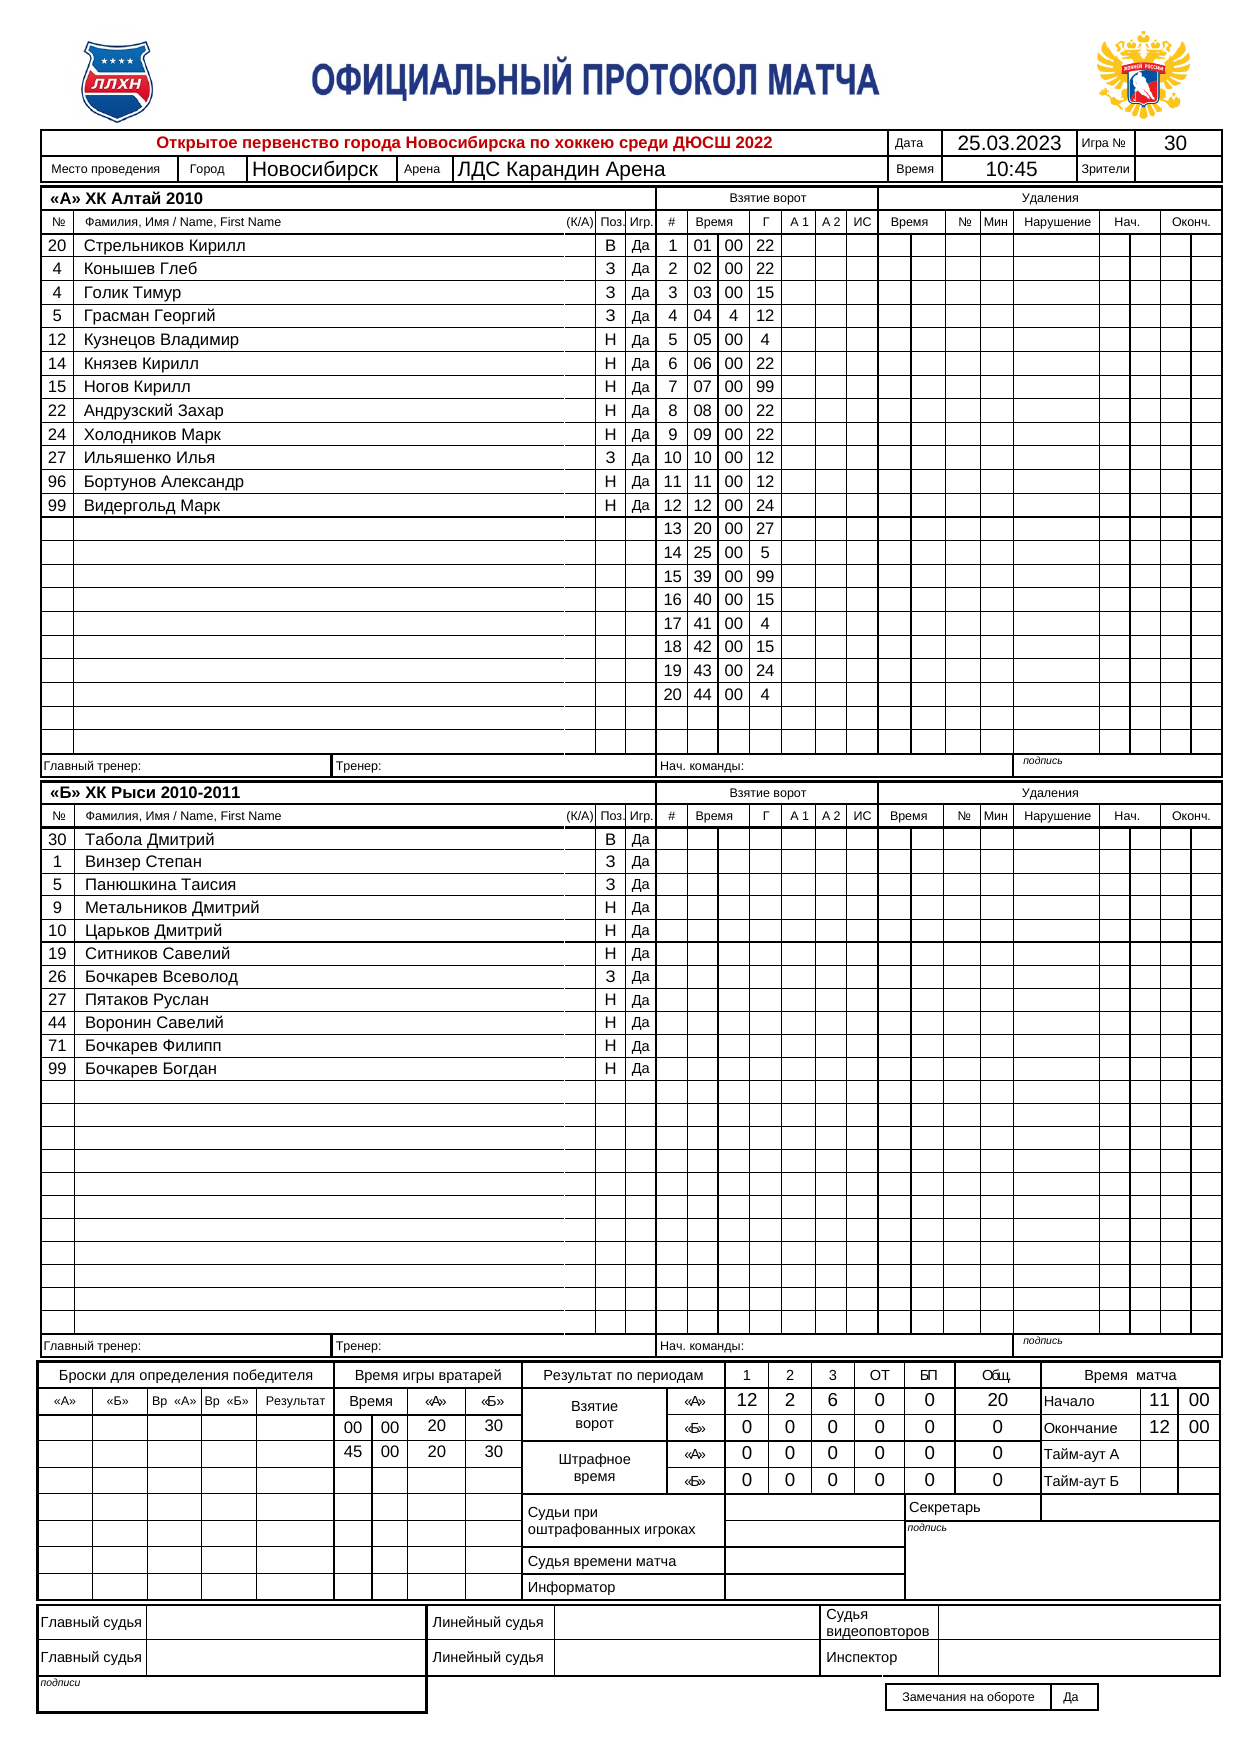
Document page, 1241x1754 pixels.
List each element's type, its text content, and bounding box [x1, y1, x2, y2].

table_cell [981, 1265, 1013, 1287]
table_cell [912, 494, 945, 516]
table_cell 43 [688, 659, 717, 682]
table_cell [750, 1219, 781, 1241]
table_cell 24 [42, 423, 73, 445]
table_cell [912, 376, 945, 398]
table_cell [1131, 1035, 1160, 1057]
table_cell [782, 1081, 815, 1103]
table_cell [688, 1196, 717, 1218]
table_cell [981, 920, 1013, 941]
table_cell [596, 1150, 625, 1172]
table_cell [1131, 1219, 1160, 1241]
table_cell [912, 659, 945, 682]
table_cell 0 [956, 1415, 1040, 1440]
table_cell [657, 1242, 687, 1264]
table_cell [816, 1012, 846, 1033]
table_cell [944, 943, 980, 964]
table_cell 24 [750, 494, 781, 516]
table_cell 99 [750, 376, 781, 398]
table_cell 0 [956, 1442, 1040, 1467]
table_cell [688, 1219, 717, 1241]
table_cell [1014, 1219, 1099, 1241]
table_cell [782, 1173, 815, 1195]
table_cell [1014, 1035, 1099, 1057]
table_cell [726, 1521, 904, 1546]
table_cell [565, 612, 595, 634]
table_cell [816, 1058, 846, 1079]
table_cell Окончание [1042, 1415, 1140, 1440]
table_cell [1100, 470, 1129, 493]
table_cell [879, 1219, 910, 1241]
table_cell 0 [812, 1442, 854, 1467]
table_cell В [596, 829, 625, 849]
table_cell [847, 305, 877, 327]
table_cell [1131, 446, 1160, 469]
table_cell [1131, 920, 1160, 941]
table_cell [1014, 1058, 1099, 1079]
table_cell [782, 588, 815, 611]
table_cell [847, 896, 877, 918]
table_cell ЛДС Карандин Арена [454, 157, 887, 181]
table_cell «Б » [466, 1389, 521, 1413]
table_cell [75, 1081, 564, 1103]
table_header Замечания на обороте [887, 1685, 1050, 1709]
table_cell [1161, 518, 1190, 540]
table_cell 7 [657, 376, 687, 398]
table_cell [782, 730, 815, 753]
table_cell [816, 518, 846, 540]
table_cell [466, 1468, 521, 1493]
table_cell [750, 1173, 781, 1195]
table_cell Арена [398, 157, 452, 181]
table_cell [565, 829, 595, 849]
table_cell [626, 518, 655, 540]
table_cell [782, 1150, 815, 1172]
table_cell [335, 1521, 371, 1546]
table_cell [981, 518, 1013, 540]
table_cell [946, 423, 980, 445]
table_cell [750, 707, 781, 729]
table_cell Да [626, 470, 655, 493]
table_cell З [596, 281, 625, 303]
table_cell [981, 588, 1013, 611]
table_cell [93, 1494, 147, 1520]
table_cell [782, 1288, 815, 1310]
table_cell [816, 565, 846, 587]
table_cell [1100, 943, 1129, 964]
table_cell [1131, 1173, 1160, 1195]
table_cell [912, 1127, 943, 1149]
table_cell [1192, 943, 1221, 964]
table_cell [626, 1242, 655, 1264]
table_cell [912, 470, 945, 493]
table_cell 5 [750, 541, 781, 564]
table_cell [1131, 541, 1160, 564]
table_header Взятие ворот [657, 188, 877, 209]
table_cell [750, 1150, 781, 1172]
table_cell [1192, 1311, 1221, 1333]
table_cell [1179, 1441, 1219, 1467]
table_cell [466, 1547, 521, 1573]
table_cell [408, 1494, 465, 1520]
table_cell [75, 1127, 564, 1149]
table_cell [816, 1311, 846, 1333]
table_cell [1161, 683, 1190, 706]
table_cell [719, 920, 749, 941]
table_cell [782, 659, 815, 682]
table_cell [148, 1416, 201, 1440]
table_cell [816, 730, 846, 753]
table_cell [565, 376, 595, 398]
table_cell [1100, 281, 1129, 303]
table_cell [688, 943, 717, 964]
table_cell [879, 1288, 910, 1310]
table_cell [816, 707, 846, 729]
table_cell [944, 1127, 980, 1149]
table_cell [1131, 494, 1160, 516]
table_cell [335, 1574, 371, 1599]
table_cell 0 [905, 1389, 954, 1413]
table_cell [981, 1311, 1013, 1333]
table_cell [1192, 612, 1221, 634]
table_cell [782, 328, 815, 351]
table_cell [373, 1468, 407, 1493]
table_cell [879, 636, 910, 658]
table_cell [912, 829, 943, 849]
table_cell 00 [719, 588, 749, 611]
table_cell [816, 612, 846, 634]
table_cell [565, 1196, 595, 1218]
table_cell [1014, 565, 1099, 587]
table_cell [750, 920, 781, 941]
table_cell [657, 850, 687, 872]
table_cell [1192, 235, 1221, 256]
table_cell [847, 541, 877, 564]
table_cell [847, 829, 877, 849]
table_cell [1131, 1196, 1160, 1218]
table_cell [1131, 730, 1160, 753]
table_cell 0 [905, 1415, 954, 1440]
table_cell [816, 541, 846, 564]
table_cell [981, 1035, 1013, 1057]
table_cell 0 [956, 1468, 1040, 1493]
table_header Время матча [1042, 1363, 1219, 1387]
table_cell [565, 281, 595, 303]
table_cell [688, 1127, 717, 1149]
table_cell [1141, 1441, 1177, 1467]
table_cell 18 [657, 636, 687, 658]
table_cell [847, 281, 877, 303]
table_cell Поз. [596, 211, 625, 233]
table_cell Н [596, 352, 625, 374]
table_cell [847, 1288, 877, 1310]
table_cell [596, 1288, 625, 1310]
table_cell 30 [42, 829, 74, 849]
table_cell 00 [719, 518, 749, 540]
table_cell 27 [42, 989, 74, 1011]
table_cell Игр. [626, 805, 655, 826]
table_cell Вр «Б» [202, 1389, 256, 1413]
table_cell [202, 1416, 256, 1440]
table_cell [879, 874, 910, 895]
table_cell [816, 376, 846, 398]
table_cell 15 [657, 565, 687, 587]
table_cell [719, 1242, 749, 1264]
table_cell [1192, 850, 1221, 872]
table_cell [1131, 612, 1160, 634]
table_cell [981, 874, 1013, 895]
table_cell [981, 1012, 1013, 1033]
table_cell [879, 257, 910, 280]
table_cell [816, 257, 846, 280]
table_cell [1014, 730, 1099, 753]
table_cell [93, 1468, 147, 1493]
table_cell [782, 376, 815, 398]
table_cell [202, 1441, 256, 1467]
table_cell 4 [719, 305, 749, 327]
table_cell [626, 730, 655, 753]
table_cell [1100, 1081, 1129, 1103]
table_cell [1014, 1012, 1099, 1033]
table_cell [939, 1640, 1219, 1675]
table_cell [719, 1012, 749, 1033]
table_cell [719, 707, 749, 729]
table_cell [944, 1150, 980, 1172]
table_cell Мин [981, 211, 1013, 233]
table_cell [981, 1058, 1013, 1079]
table_cell [565, 707, 595, 729]
table_cell [782, 541, 815, 564]
table_cell Поз. [596, 805, 625, 826]
table_cell [879, 1150, 910, 1172]
table_cell [74, 707, 564, 729]
table_cell 4 [42, 257, 73, 280]
table_cell А 2 [816, 805, 846, 826]
table_cell [912, 683, 945, 706]
table_cell [657, 874, 687, 895]
table_cell [93, 1441, 147, 1467]
table_cell [1161, 1288, 1190, 1310]
table_cell [782, 1035, 815, 1057]
table_cell [1014, 1196, 1099, 1218]
table_cell [946, 305, 980, 327]
table_cell [1161, 966, 1190, 987]
table_cell [1131, 257, 1160, 280]
table_cell [1161, 1127, 1190, 1149]
table_cell [428, 1677, 882, 1711]
table_cell [1192, 446, 1221, 469]
table_cell [847, 1035, 877, 1057]
table_cell [1014, 399, 1099, 422]
table_cell 14 [657, 541, 687, 564]
table_cell [1131, 352, 1160, 374]
table_cell [879, 1311, 910, 1333]
table_cell [847, 1081, 877, 1103]
table_cell [688, 1288, 717, 1310]
table_cell № [42, 211, 73, 233]
table_cell [1100, 423, 1129, 445]
table_cell А 1 [782, 805, 815, 826]
table_cell [719, 1173, 749, 1195]
table_cell [944, 850, 980, 872]
table_cell [816, 1035, 846, 1057]
table_cell [466, 1574, 521, 1599]
table_cell [688, 1035, 717, 1057]
table_cell [148, 1574, 201, 1599]
table_cell [782, 1196, 815, 1218]
table_cell [1014, 1127, 1099, 1149]
table_cell [1161, 328, 1190, 351]
table_cell [816, 235, 846, 256]
table_cell [944, 1311, 980, 1333]
table_cell [1014, 636, 1099, 658]
table_cell [944, 1012, 980, 1033]
table_cell [1014, 966, 1099, 987]
table_cell Место проведения [42, 157, 177, 181]
table_cell [555, 1640, 819, 1675]
table_cell [1100, 612, 1129, 634]
table_header Общ. [956, 1363, 1040, 1387]
table_cell [565, 423, 595, 445]
table_cell [816, 966, 846, 987]
table_cell [626, 707, 655, 729]
table_cell 00 [1179, 1415, 1219, 1440]
table_header Время игры вратарей [335, 1363, 521, 1387]
table_cell [565, 874, 595, 895]
table_cell [1161, 1242, 1190, 1264]
table_cell [946, 446, 980, 469]
table_cell [1131, 829, 1160, 849]
table_cell [42, 588, 73, 611]
table_cell Результат [257, 1389, 333, 1413]
table_cell [847, 376, 877, 398]
table_cell [42, 1127, 74, 1149]
table_cell [1192, 896, 1221, 918]
table_cell [981, 989, 1013, 1011]
table_cell 4 [750, 683, 781, 706]
table_cell Голик Тимур [74, 281, 564, 303]
table_cell [981, 1196, 1013, 1218]
table_cell [1192, 328, 1221, 351]
table_cell [596, 1196, 625, 1218]
table_cell Информатор [523, 1575, 724, 1599]
table_cell 00 [373, 1441, 407, 1467]
table_cell [565, 1104, 595, 1126]
table_cell Н [596, 494, 625, 516]
table_cell [750, 1012, 781, 1033]
table_cell [688, 1081, 717, 1103]
table_cell [657, 829, 687, 849]
table_cell [42, 518, 73, 540]
table_cell [565, 730, 595, 753]
table_cell [912, 920, 943, 941]
table_cell [879, 399, 910, 422]
table_cell [879, 659, 910, 682]
table_cell [565, 541, 595, 564]
table_cell 96 [42, 470, 73, 493]
table_cell Бочкарев Филипп [75, 1035, 564, 1057]
table_header Открытое первенство города Новосибирска по хоккею среди ДЮСШ 2022 [42, 131, 887, 155]
table_cell [42, 707, 73, 729]
table_cell подпись [1014, 755, 1221, 776]
table_cell 00 [719, 612, 749, 634]
table_cell [912, 352, 945, 374]
table_cell [626, 1104, 655, 1126]
table_cell [657, 1219, 687, 1241]
table_cell 42 [688, 636, 717, 658]
table_cell [688, 966, 717, 987]
table_cell [847, 1104, 877, 1126]
table_cell [847, 1311, 877, 1333]
table_cell Главный судья [39, 1640, 146, 1675]
table_cell [719, 1150, 749, 1172]
table_cell [750, 1265, 781, 1287]
table_cell [42, 612, 73, 634]
table_cell [939, 1606, 1219, 1639]
table_cell [565, 896, 595, 918]
table_cell [981, 328, 1013, 351]
table_cell 15 [750, 281, 781, 303]
table_cell Винзер Степан [75, 850, 564, 872]
table_cell [657, 1058, 687, 1079]
table_cell Царьков Дмитрий [75, 920, 564, 941]
table_cell [1192, 565, 1221, 587]
table_cell 4 [657, 305, 687, 327]
table_cell [1100, 829, 1129, 849]
table_cell [148, 1468, 201, 1493]
table_cell [946, 399, 980, 422]
table_cell [879, 1081, 910, 1103]
table_cell [847, 920, 877, 941]
table_cell 19 [42, 943, 74, 964]
table_cell [596, 707, 625, 729]
table_cell 1 [657, 235, 687, 256]
table_cell [944, 1058, 980, 1079]
table_cell [1131, 1127, 1160, 1149]
table_cell Вр «А» [148, 1389, 201, 1413]
table_cell [1014, 376, 1099, 398]
table_cell 41 [688, 612, 717, 634]
table_cell [1131, 1012, 1160, 1033]
table_cell 26 [42, 966, 74, 987]
table_cell [1100, 376, 1129, 398]
table_cell [782, 235, 815, 256]
table_cell [466, 1521, 521, 1546]
table_cell [816, 896, 846, 918]
table_cell 00 [719, 565, 749, 587]
table_cell [782, 1127, 815, 1149]
table_cell 30 [466, 1441, 521, 1467]
table_cell [75, 1150, 564, 1172]
table_cell № [944, 805, 980, 826]
table_cell 27 [42, 446, 73, 469]
table_cell [879, 920, 910, 941]
table_cell [596, 1081, 625, 1103]
table_cell 00 [719, 659, 749, 682]
table_cell [74, 636, 564, 658]
table_cell [782, 989, 815, 1011]
table_cell Нач. [1100, 805, 1160, 826]
table_cell [1192, 1150, 1221, 1172]
table_cell [1131, 1242, 1160, 1264]
table_cell [202, 1494, 256, 1520]
table_cell [626, 659, 655, 682]
table_cell 2 [657, 257, 687, 280]
table_cell [565, 1035, 595, 1057]
table_cell [1131, 423, 1160, 445]
table_header ОТ [855, 1363, 904, 1387]
table_cell [981, 1081, 1013, 1103]
table_cell [946, 588, 980, 611]
table_cell Г [750, 211, 781, 233]
table_cell [944, 1173, 980, 1195]
table_cell [946, 612, 980, 634]
table_cell [1131, 565, 1160, 587]
table_cell [1014, 235, 1099, 256]
table_cell [816, 943, 846, 964]
table_cell 12 [1141, 1415, 1177, 1440]
table_cell [981, 1150, 1013, 1172]
table_cell [847, 399, 877, 422]
table_cell Оконч. [1161, 805, 1221, 826]
table_cell [879, 943, 910, 964]
table_cell [148, 1547, 201, 1573]
table_cell [816, 470, 846, 493]
table_cell «Б» [668, 1468, 724, 1493]
table_cell [42, 1104, 74, 1126]
table_cell [1192, 494, 1221, 516]
table_cell [1014, 659, 1099, 682]
table_cell [1161, 1265, 1190, 1287]
table_cell 13 [657, 518, 687, 540]
table_cell [1161, 659, 1190, 682]
table_cell [847, 730, 877, 753]
table_cell [596, 1242, 625, 1264]
table_cell [408, 1574, 465, 1599]
table_cell Да [626, 874, 655, 895]
table_cell [1100, 518, 1129, 540]
table_cell [75, 1196, 564, 1218]
table_cell [657, 1265, 687, 1287]
table_cell [657, 1127, 687, 1149]
table_cell [883, 1677, 1220, 1681]
table_cell [1131, 683, 1160, 706]
table_cell [981, 541, 1013, 564]
table_cell [257, 1547, 333, 1573]
table_cell [1192, 423, 1221, 445]
table_cell [596, 541, 625, 564]
table_cell Стрельников Кирилл [74, 235, 564, 256]
table_cell [1192, 588, 1221, 611]
table_cell Да [626, 1012, 655, 1033]
table_cell «Б» [668, 1415, 724, 1440]
table_cell 9 [42, 896, 74, 918]
table_cell [1042, 1495, 1219, 1520]
table_cell [816, 636, 846, 658]
table_cell [847, 423, 877, 445]
table_cell [816, 1196, 846, 1218]
table_cell 04 [688, 305, 717, 327]
table_cell [1100, 1127, 1129, 1149]
table_cell [816, 1173, 846, 1195]
table_cell 11 [1141, 1389, 1177, 1413]
table_cell [42, 1242, 74, 1264]
table_cell Да [626, 281, 655, 303]
table_cell 09 [688, 423, 717, 445]
table_header БП [905, 1363, 954, 1387]
table_cell [912, 588, 945, 611]
table_cell [912, 943, 943, 964]
table_cell [657, 920, 687, 941]
table_cell [75, 1173, 564, 1195]
table_cell 25 [688, 541, 717, 564]
table_cell [596, 588, 625, 611]
table_header 30 [1136, 131, 1221, 155]
table_header Результат по периодам [523, 1363, 724, 1387]
table_cell 45 [335, 1441, 371, 1467]
table_cell [42, 1081, 74, 1103]
table_cell [912, 1104, 943, 1126]
table_cell [596, 518, 625, 540]
table_cell 20 [408, 1441, 465, 1467]
table_cell [912, 1150, 943, 1172]
table_cell [42, 1265, 74, 1287]
table_cell [596, 1311, 625, 1333]
table_cell Бочкарев Богдан [75, 1058, 564, 1079]
table_cell [782, 920, 815, 941]
table_cell [565, 636, 595, 658]
table_cell [1131, 470, 1160, 493]
table_cell Бортунов Александр [74, 470, 564, 493]
table_cell [74, 683, 564, 706]
table_cell [719, 1081, 749, 1103]
table_cell [750, 1288, 781, 1310]
table_cell [1192, 874, 1221, 895]
table_cell [1014, 1150, 1099, 1172]
table_cell [42, 1196, 74, 1218]
table_cell [1014, 989, 1099, 1011]
table_cell # [657, 805, 687, 826]
table_cell Секретарь [906, 1495, 1040, 1520]
table_cell [782, 1265, 815, 1287]
table_cell [981, 943, 1013, 964]
table_cell [912, 399, 945, 422]
table_cell Пятаков Руслан [75, 989, 564, 1011]
table_cell [946, 281, 980, 303]
table_cell [1192, 1012, 1221, 1033]
table_cell [39, 1441, 92, 1467]
table_cell 19 [657, 659, 687, 682]
table_cell 20 [657, 683, 687, 706]
table_cell [1192, 257, 1221, 280]
table_cell [1100, 707, 1129, 729]
table_cell (К/А) [565, 211, 595, 233]
table_cell 44 [42, 1012, 74, 1033]
table_cell 2 [769, 1389, 811, 1413]
table_cell подпись [906, 1522, 1219, 1599]
table_cell [565, 328, 595, 351]
table_cell [782, 518, 815, 540]
table_cell [847, 565, 877, 587]
table_cell [1100, 235, 1129, 256]
table_cell [1100, 1173, 1129, 1195]
table_cell [1161, 376, 1190, 398]
table_cell [565, 1242, 595, 1264]
table_cell 03 [688, 281, 717, 303]
table_cell 0 [855, 1442, 904, 1467]
table_cell [816, 829, 846, 849]
table_cell [202, 1468, 256, 1493]
table_cell [879, 612, 910, 634]
table_cell [626, 541, 655, 564]
table_cell [782, 1242, 815, 1264]
table_cell [1131, 588, 1160, 611]
table_cell В [596, 235, 625, 256]
table_cell [782, 1311, 815, 1333]
table_cell [75, 1265, 564, 1287]
picture [5, 28, 1197, 129]
table_cell 12 [750, 446, 781, 469]
table_cell 0 [855, 1468, 904, 1493]
table_cell [657, 1012, 687, 1033]
table_cell 17 [657, 612, 687, 634]
table_cell [1161, 1104, 1190, 1126]
table_cell [626, 636, 655, 658]
table_cell [750, 1058, 781, 1079]
table_cell [946, 541, 980, 564]
table_cell [373, 1494, 407, 1520]
table_cell [1161, 305, 1190, 327]
table_cell [1014, 1242, 1099, 1264]
table_cell [657, 1173, 687, 1195]
table_cell [42, 659, 73, 682]
table_cell [847, 494, 877, 516]
table_cell [1014, 850, 1099, 872]
table_cell [1161, 707, 1190, 729]
table_cell Панюшкина Таисия [75, 874, 564, 895]
table_cell [879, 707, 910, 729]
table_cell [373, 1547, 407, 1573]
table_cell [879, 1173, 910, 1195]
table_cell [688, 1104, 717, 1126]
table_cell Оконч. [1161, 211, 1221, 233]
table_cell [1100, 399, 1129, 422]
table_cell [946, 730, 980, 753]
table_cell [565, 683, 595, 706]
table_cell [981, 281, 1013, 303]
table_cell [1014, 1311, 1099, 1333]
table_cell [879, 494, 910, 516]
table_cell [1179, 1468, 1219, 1493]
table_cell [816, 399, 846, 422]
table_cell 08 [688, 399, 717, 422]
table_cell [946, 707, 980, 729]
table_cell [688, 1173, 717, 1195]
table_cell [565, 257, 595, 280]
table_cell [912, 1173, 943, 1195]
table_cell [657, 707, 687, 729]
table_cell 8 [657, 399, 687, 422]
table_header Дата [889, 131, 941, 155]
table_cell подпись [1014, 1335, 1221, 1356]
table_cell Фамилия, Имя / Name, First Name [75, 805, 565, 826]
table_cell [1014, 518, 1099, 540]
table_cell 01 [688, 235, 717, 256]
table_cell [944, 896, 980, 918]
table_cell Да [626, 257, 655, 280]
table_cell [719, 1219, 749, 1241]
table_cell [912, 730, 945, 753]
table_cell 00 [719, 281, 749, 303]
table_cell [39, 1547, 92, 1573]
table_cell [1100, 257, 1129, 280]
table_cell [1014, 874, 1099, 895]
table_cell [944, 829, 980, 849]
table_cell [912, 423, 945, 445]
table_cell Линейный судья [428, 1606, 554, 1639]
table_cell Нач. [1100, 211, 1160, 233]
table_cell [981, 235, 1013, 256]
table_cell [782, 636, 815, 658]
table_cell [657, 1035, 687, 1057]
table_cell [1100, 328, 1129, 351]
table_cell 24 [750, 659, 781, 682]
table_cell [1192, 1219, 1221, 1241]
table_cell [981, 1219, 1013, 1241]
table_cell [944, 874, 980, 895]
table_cell 0 [726, 1442, 768, 1467]
table_cell [1161, 989, 1190, 1011]
table_cell ИС [847, 211, 877, 233]
table_cell [912, 1035, 943, 1057]
table_cell [42, 683, 73, 706]
table_cell [1014, 328, 1099, 351]
table_cell [1161, 1081, 1190, 1103]
table_cell [1131, 896, 1160, 918]
table_cell [148, 1441, 201, 1467]
table_cell Тайм-аут А [1042, 1441, 1140, 1467]
table_cell [912, 1311, 943, 1333]
table_cell [912, 518, 945, 540]
table_cell [1161, 1196, 1190, 1218]
table_cell Зрители [1078, 157, 1134, 181]
table_cell Да [626, 896, 655, 918]
table_cell [816, 874, 846, 895]
table_cell [93, 1521, 147, 1546]
table_cell 05 [688, 328, 717, 351]
table_cell [555, 1606, 819, 1639]
table_cell [565, 1173, 595, 1195]
table_cell 0 [812, 1468, 854, 1493]
table_cell Да [626, 1058, 655, 1079]
table_cell 12 [726, 1389, 768, 1413]
table_cell [816, 1081, 846, 1103]
table_cell Судьи при оштрафованных игроках [523, 1495, 724, 1546]
table_cell [148, 1521, 201, 1546]
table_cell [74, 588, 564, 611]
table_cell [946, 659, 980, 682]
table_cell 00 [719, 352, 749, 374]
table_cell [1014, 707, 1099, 729]
table_cell 20 [688, 518, 717, 540]
table_cell 00 [1179, 1389, 1219, 1413]
table_cell [1100, 352, 1129, 374]
table_cell [39, 1468, 92, 1493]
table_cell [75, 1104, 564, 1126]
table_cell [1099, 1682, 1220, 1711]
table_cell [912, 1058, 943, 1079]
table_cell [1100, 850, 1129, 872]
table_cell [1014, 1265, 1099, 1287]
table_cell «А» [668, 1442, 724, 1467]
table_cell [782, 683, 815, 706]
table_cell [912, 257, 945, 280]
table_cell [335, 1468, 371, 1493]
table_cell [847, 1150, 877, 1172]
table_cell [657, 1104, 687, 1126]
table_cell [879, 1035, 910, 1057]
table_cell [688, 850, 717, 872]
table_cell [1192, 920, 1221, 941]
table_cell Время [879, 211, 945, 233]
table_cell [565, 943, 595, 964]
table_cell 00 [719, 257, 749, 280]
table_cell [816, 989, 846, 1011]
table_cell [657, 1311, 687, 1333]
table_cell [1131, 328, 1160, 351]
table_cell Да [626, 399, 655, 422]
table_cell [565, 1219, 595, 1241]
table_cell 20 [42, 235, 73, 256]
table_cell Время [879, 805, 943, 826]
table_cell [750, 1035, 781, 1057]
table_cell [726, 1548, 904, 1573]
table_cell [847, 518, 877, 540]
table_cell [1192, 1288, 1221, 1310]
table_cell 99 [750, 565, 781, 587]
table_cell [657, 1196, 687, 1218]
table_cell [750, 1081, 781, 1103]
table_cell 0 [855, 1415, 904, 1440]
table_cell Н [596, 896, 625, 918]
table_cell Да [626, 235, 655, 256]
table_cell [688, 1150, 717, 1172]
table_cell 0 [726, 1468, 768, 1493]
table_cell [816, 328, 846, 351]
table_cell Тренер: [333, 755, 655, 776]
table_cell [912, 1081, 943, 1103]
table_cell [879, 1127, 910, 1149]
table_cell [847, 850, 877, 872]
table_cell [1161, 1219, 1190, 1241]
table_cell [1100, 659, 1129, 682]
table_cell [912, 874, 943, 895]
table_cell [1161, 896, 1190, 918]
table_cell [626, 1150, 655, 1172]
table_cell Да [626, 423, 655, 445]
table_cell [912, 636, 945, 658]
table_cell [565, 1311, 595, 1333]
table_cell [565, 1150, 595, 1172]
table_cell [565, 850, 595, 872]
table_cell [1100, 446, 1129, 469]
table_cell [1141, 1468, 1177, 1493]
table_cell [912, 850, 943, 872]
table_cell 6 [812, 1389, 854, 1413]
table_cell [981, 730, 1013, 753]
table_cell [944, 1265, 980, 1287]
table_cell [719, 874, 749, 895]
table_cell Линейный судья [428, 1640, 554, 1675]
table_cell [1100, 1311, 1129, 1333]
table_cell 22 [42, 399, 73, 422]
table_cell [981, 636, 1013, 658]
table_header 2 [769, 1363, 811, 1387]
table_cell 00 [719, 328, 749, 351]
table_cell [1100, 966, 1129, 987]
table_cell 06 [688, 352, 717, 374]
table_cell [1192, 966, 1221, 987]
table_cell 12 [688, 494, 717, 516]
table_cell № [42, 805, 74, 826]
table_header Броски для определения победителя [39, 1363, 333, 1387]
table_cell Тайм-аут Б [1042, 1468, 1140, 1493]
table_cell «А» [668, 1389, 724, 1413]
table_cell А 2 [816, 211, 846, 233]
table_cell [1192, 1196, 1221, 1218]
table_cell [719, 1104, 749, 1126]
table_cell Бочкарев Всеволод [75, 966, 564, 987]
table_cell [879, 281, 910, 303]
table_cell [626, 1081, 655, 1103]
table_cell [946, 683, 980, 706]
table_cell [1100, 1012, 1129, 1033]
table_cell 12 [750, 470, 781, 493]
table_cell 0 [855, 1389, 904, 1413]
table_cell [688, 730, 717, 753]
table_header «А» ХК Алтай 2010 [42, 188, 655, 209]
table_cell [1161, 829, 1190, 849]
table_cell [1192, 399, 1221, 422]
table_cell 9 [657, 423, 687, 445]
table_header Игра № [1078, 131, 1134, 155]
table_cell [626, 1288, 655, 1310]
table_cell [726, 1575, 904, 1599]
table_cell [879, 518, 910, 540]
table_cell [1161, 352, 1190, 374]
table_cell Грасман Георгий [74, 305, 564, 327]
table_cell [657, 966, 687, 987]
table_cell [912, 328, 945, 351]
table_cell 12 [42, 328, 73, 351]
table_cell [750, 1311, 781, 1333]
table_cell [816, 1150, 846, 1172]
table_cell [565, 399, 595, 422]
table_cell [1100, 874, 1129, 895]
table_cell [946, 235, 980, 256]
table_cell [847, 636, 877, 658]
table_cell [944, 1081, 980, 1103]
table_cell [981, 829, 1013, 849]
table_cell 00 [719, 470, 749, 493]
table_cell [1014, 446, 1099, 469]
table_cell [750, 1196, 781, 1218]
table_cell [847, 470, 877, 493]
table_cell 22 [750, 235, 781, 256]
table_cell [148, 1494, 201, 1520]
table_cell [626, 1219, 655, 1241]
table_cell Фамилия, Имя / Name, First Name [74, 211, 565, 233]
table_cell Метальников Дмитрий [75, 896, 564, 918]
table_cell [1131, 966, 1160, 987]
table_cell [565, 989, 595, 1011]
table_cell [879, 1242, 910, 1264]
table_header 3 [812, 1363, 854, 1387]
table_cell [782, 829, 815, 849]
table_cell [944, 1242, 980, 1264]
table_cell [750, 829, 781, 849]
table_cell Судья времени матча [523, 1548, 724, 1573]
table_cell Да [626, 352, 655, 374]
table_cell [688, 707, 717, 729]
table_cell [1014, 352, 1099, 374]
table_cell [782, 1058, 815, 1079]
table_cell [74, 730, 564, 753]
table_cell Воронин Савелий [75, 1012, 564, 1033]
table_cell Тренер: [333, 1335, 655, 1356]
table_cell 12 [657, 494, 687, 516]
table_cell [1161, 1035, 1190, 1057]
table_cell [847, 874, 877, 895]
table_cell [1014, 920, 1099, 941]
table_cell [1100, 541, 1129, 564]
table_cell Мин [981, 805, 1013, 826]
table_cell [1131, 281, 1160, 303]
table_header Удаления [879, 188, 1221, 209]
table_cell Холодников Марк [74, 423, 564, 445]
table_cell [782, 943, 815, 964]
table_cell [1192, 1058, 1221, 1079]
table_cell 0 [769, 1442, 811, 1467]
table_cell Н [596, 943, 625, 964]
table_cell [1192, 989, 1221, 1011]
table_cell (К/А) [565, 805, 595, 826]
table_cell Г [750, 805, 781, 826]
table_cell [1131, 1104, 1160, 1126]
table_cell [1192, 683, 1221, 706]
table_cell [946, 352, 980, 374]
table_cell [596, 683, 625, 706]
table_cell 4 [750, 612, 781, 634]
table_cell 00 [719, 235, 749, 256]
table_cell [42, 1288, 74, 1310]
table_cell [1161, 1012, 1190, 1033]
table_cell Н [596, 470, 625, 493]
table_cell [1014, 1081, 1099, 1103]
table_cell [879, 1058, 910, 1079]
table_cell [1192, 1265, 1221, 1287]
table_cell [782, 1104, 815, 1126]
table_cell [565, 305, 595, 327]
table_cell [1100, 730, 1129, 753]
table_cell [1192, 707, 1221, 729]
table_cell 22 [750, 423, 781, 445]
table_cell [719, 850, 749, 872]
table_cell [782, 1012, 815, 1033]
table_cell 00 [373, 1416, 407, 1440]
table_cell 00 [719, 446, 749, 469]
table_cell [1192, 1127, 1221, 1149]
table_cell [1131, 659, 1160, 682]
table_cell [565, 565, 595, 587]
table_cell 22 [750, 352, 781, 374]
table_cell [657, 1288, 687, 1310]
table_cell 22 [750, 399, 781, 422]
table_cell [816, 494, 846, 516]
table_cell [688, 874, 717, 895]
table_cell [946, 470, 980, 493]
table_cell [1161, 1173, 1190, 1195]
table_cell Табола Дмитрий [75, 829, 564, 849]
table_cell [257, 1468, 333, 1493]
table_cell [39, 1574, 92, 1599]
table_cell 5 [657, 328, 687, 351]
table_cell Главный тренер: [42, 755, 330, 776]
table_cell [879, 305, 910, 327]
table_cell [565, 518, 595, 540]
table_cell [782, 896, 815, 918]
table_cell [202, 1547, 256, 1573]
table_cell [750, 1127, 781, 1149]
table_cell Время [889, 157, 941, 181]
table_cell [719, 966, 749, 987]
table_cell [879, 829, 910, 849]
table_cell [719, 730, 749, 753]
table_cell [1192, 352, 1221, 374]
table_cell [1192, 829, 1221, 849]
table_cell [596, 1104, 625, 1126]
table_cell 20 [956, 1389, 1040, 1413]
table_cell Ситников Савелий [75, 943, 564, 964]
table_cell 5 [42, 305, 73, 327]
table_cell [1161, 612, 1190, 634]
table_cell [847, 989, 877, 1011]
table_cell Главный тренер: [42, 1335, 330, 1356]
table_cell Н [596, 920, 625, 941]
table_cell [981, 1127, 1013, 1149]
table_cell [847, 612, 877, 634]
table_cell Время [688, 211, 749, 233]
table_cell [596, 730, 625, 753]
table_cell [565, 235, 595, 256]
table_cell [750, 1242, 781, 1264]
table_cell Судья видеоповторов [821, 1606, 938, 1639]
table_cell [565, 494, 595, 516]
table_cell [1014, 683, 1099, 706]
table_cell [1100, 636, 1129, 658]
table_cell [1100, 1196, 1129, 1218]
table_cell [373, 1574, 407, 1599]
table_cell [257, 1494, 333, 1520]
table_cell [1131, 1150, 1160, 1172]
table_cell 4 [42, 281, 73, 303]
table_cell 22 [750, 257, 781, 280]
table_cell 71 [42, 1035, 74, 1057]
table_cell [981, 1173, 1013, 1195]
table_cell 00 [719, 376, 749, 398]
table_cell З [596, 850, 625, 872]
table_cell [1161, 1058, 1190, 1079]
table_cell [1100, 1288, 1129, 1310]
table_cell [912, 1265, 943, 1287]
table_cell [1014, 257, 1099, 280]
table_cell [1100, 896, 1129, 918]
table_cell «А» [39, 1389, 92, 1413]
table_cell [782, 352, 815, 374]
table_cell Игр. [626, 211, 655, 233]
table_cell [981, 376, 1013, 398]
table_cell 20 [408, 1416, 465, 1440]
table_cell [719, 1035, 749, 1057]
table_cell Да [626, 943, 655, 964]
table_cell [912, 1196, 943, 1218]
table_cell 00 [335, 1416, 371, 1440]
table_cell 4 [750, 328, 781, 351]
table_cell Н [596, 423, 625, 445]
table_cell Город [179, 157, 246, 181]
table_cell [946, 257, 980, 280]
table_cell [912, 989, 943, 1011]
table_cell [626, 612, 655, 634]
table_cell 10:45 [943, 157, 1076, 181]
table_cell [879, 683, 910, 706]
table_cell 15 [42, 376, 73, 398]
table_cell 11 [657, 470, 687, 493]
table_cell [847, 235, 877, 256]
table_cell [879, 1012, 910, 1033]
table_cell 0 [905, 1442, 954, 1467]
table_cell [981, 966, 1013, 987]
table_cell [1192, 659, 1221, 682]
table_cell [847, 328, 877, 351]
table_cell [782, 707, 815, 729]
table_cell [1131, 1058, 1160, 1079]
table_cell [1014, 1104, 1099, 1126]
table_cell 99 [42, 1058, 74, 1079]
table_cell [93, 1547, 147, 1573]
table_cell Главный судья [39, 1606, 146, 1639]
table_header 25.03.2023 [943, 131, 1076, 155]
table_cell Да [626, 966, 655, 987]
table_cell [750, 989, 781, 1011]
table_cell [879, 470, 910, 493]
table_cell [565, 659, 595, 682]
table_cell [981, 446, 1013, 469]
table_cell 15 [750, 588, 781, 611]
table_cell 3 [657, 281, 687, 303]
table_cell [1192, 470, 1221, 493]
table_cell [1131, 1081, 1160, 1103]
table_cell 11 [688, 470, 717, 493]
table_cell [981, 1104, 1013, 1126]
table_cell [657, 896, 687, 918]
table_cell А 1 [782, 211, 815, 233]
table_cell [466, 1494, 521, 1520]
table_cell [1014, 588, 1099, 611]
table_cell [879, 896, 910, 918]
table_cell 00 [719, 683, 749, 706]
table_cell [944, 1104, 980, 1126]
table_cell [335, 1494, 371, 1520]
table_cell [565, 588, 595, 611]
table_cell [782, 850, 815, 872]
table_cell Инспектор [821, 1640, 938, 1675]
table_cell [912, 1012, 943, 1033]
table_cell 0 [905, 1468, 954, 1493]
table_cell 02 [688, 257, 717, 280]
table_cell [912, 896, 943, 918]
table_cell [847, 1265, 877, 1287]
table_cell Да [626, 446, 655, 469]
table_cell 12 [750, 305, 781, 327]
table_cell [719, 989, 749, 1011]
table_cell [944, 920, 980, 941]
table_cell Начало [1042, 1389, 1140, 1413]
table_cell [1100, 989, 1129, 1011]
table_cell [1100, 1058, 1129, 1079]
table_cell Нарушение [1014, 211, 1099, 233]
table_cell 99 [42, 494, 73, 516]
table_cell [147, 1606, 425, 1639]
table_cell [750, 943, 781, 964]
table_cell [335, 1547, 371, 1573]
table_cell [946, 565, 980, 587]
table_cell [912, 305, 945, 327]
table_cell [847, 943, 877, 964]
table_cell [1161, 1150, 1190, 1172]
table_cell [981, 612, 1013, 634]
table_cell [816, 1127, 846, 1149]
table_cell [373, 1521, 407, 1546]
table_cell [202, 1521, 256, 1546]
table_header 1 [726, 1363, 768, 1387]
table_cell [565, 352, 595, 374]
table_cell [944, 1035, 980, 1057]
table_cell [816, 659, 846, 682]
table_cell Время [688, 805, 749, 826]
table_cell [1100, 920, 1129, 941]
table_cell [879, 235, 910, 256]
table_cell [847, 683, 877, 706]
table_cell [719, 1265, 749, 1287]
table_cell [847, 588, 877, 611]
table_cell [1131, 399, 1160, 422]
table_cell [626, 1127, 655, 1149]
table_cell [688, 1058, 717, 1079]
table_cell 07 [688, 376, 717, 398]
table_cell [879, 565, 910, 587]
table_cell [847, 257, 877, 280]
table_cell Штрафное время [523, 1442, 666, 1493]
table_cell № [946, 211, 980, 233]
table_cell [981, 659, 1013, 682]
table_cell [42, 1173, 74, 1195]
table_cell 10 [688, 446, 717, 469]
table_cell [1161, 730, 1190, 753]
table_cell [1131, 235, 1160, 256]
table_header Да [1052, 1685, 1097, 1709]
table_cell [879, 328, 910, 351]
table_cell [565, 470, 595, 493]
table_cell [946, 518, 980, 540]
table_cell [626, 1173, 655, 1195]
table_cell [565, 1058, 595, 1079]
table_cell [147, 1640, 425, 1675]
table_cell 14 [42, 352, 73, 374]
table_cell [1192, 1081, 1221, 1103]
table_cell [1161, 1311, 1190, 1333]
table_cell 30 [466, 1416, 521, 1440]
table_cell [39, 1494, 92, 1520]
table_cell [1131, 943, 1160, 964]
table_cell Да [626, 1035, 655, 1057]
table_cell З [596, 305, 625, 327]
table_cell [1014, 281, 1099, 303]
table_cell [1161, 850, 1190, 872]
table_cell [688, 1012, 717, 1033]
table_cell [1014, 896, 1099, 918]
table_cell [1161, 565, 1190, 587]
table_cell [912, 1242, 943, 1264]
table_cell [1192, 541, 1221, 564]
table_cell [879, 730, 910, 753]
table_cell 00 [719, 423, 749, 445]
table_cell [1131, 850, 1160, 872]
table_cell [847, 1173, 877, 1195]
table_cell [981, 305, 1013, 327]
table_cell [1131, 989, 1160, 1011]
table_cell [1161, 636, 1190, 658]
table_cell [946, 494, 980, 516]
table_cell [257, 1441, 333, 1467]
table_cell [750, 896, 781, 918]
table_cell З [596, 257, 625, 280]
table_cell [912, 235, 945, 256]
table_cell 40 [688, 588, 717, 611]
table_cell [1161, 470, 1190, 493]
table_cell 1 [42, 850, 74, 872]
table_cell [257, 1574, 333, 1599]
table_cell [74, 518, 564, 540]
table_cell # [657, 211, 687, 233]
table_cell [93, 1574, 147, 1599]
table_cell 16 [657, 588, 687, 611]
table_cell [847, 1196, 877, 1218]
table_cell [816, 920, 846, 941]
table_cell [1192, 1173, 1221, 1195]
table_cell [74, 565, 564, 587]
table_cell Да [626, 850, 655, 872]
table_cell [981, 1288, 1013, 1310]
table_cell [912, 966, 943, 987]
table_cell [719, 1196, 749, 1218]
table_cell [879, 1196, 910, 1218]
table_cell [981, 707, 1013, 729]
table_cell [688, 1265, 717, 1287]
table_cell [816, 1288, 846, 1310]
table_cell Кузнецов Владимир [74, 328, 564, 351]
table_cell [565, 446, 595, 469]
table_cell Н [596, 399, 625, 422]
table_cell [981, 1242, 1013, 1264]
table_cell [981, 257, 1013, 280]
table_cell [816, 683, 846, 706]
table_cell [657, 989, 687, 1011]
table_cell [1131, 376, 1160, 398]
table_cell [1100, 1242, 1129, 1264]
table_cell [1192, 305, 1221, 327]
table_cell [879, 966, 910, 987]
table_cell 0 [769, 1468, 811, 1493]
table_cell [782, 446, 815, 469]
table_cell [688, 1311, 717, 1333]
table_header Взятие ворот [657, 783, 877, 803]
table_cell [596, 612, 625, 634]
table_cell [847, 659, 877, 682]
table_cell [944, 966, 980, 987]
table_cell [1131, 874, 1160, 895]
table_cell [596, 1127, 625, 1149]
table_cell [74, 612, 564, 634]
table_cell [944, 1288, 980, 1310]
table_cell Да [626, 376, 655, 398]
table_cell [1100, 683, 1129, 706]
table_cell [1131, 1311, 1160, 1333]
table_cell [1161, 588, 1190, 611]
table_cell [750, 730, 781, 753]
table_cell [944, 1219, 980, 1241]
table_cell [1014, 423, 1099, 445]
table_cell [719, 896, 749, 918]
table_cell [75, 1288, 564, 1310]
table_cell [657, 730, 687, 753]
table_cell [816, 1242, 846, 1264]
table_cell [1100, 1150, 1129, 1172]
table_cell [1192, 1104, 1221, 1126]
table_cell [42, 1150, 74, 1172]
table_header «Б» ХК Рыси 2010-2011 [42, 783, 655, 803]
table_cell [981, 494, 1013, 516]
table_cell [719, 1127, 749, 1149]
table_cell Видергольд Марк [74, 494, 564, 516]
table_cell [719, 1311, 749, 1333]
table_cell «Б» [93, 1389, 147, 1413]
table_cell [1014, 305, 1099, 327]
table_cell [1014, 494, 1099, 516]
table_cell [847, 1012, 877, 1033]
table_cell [719, 1058, 749, 1079]
table_cell [782, 305, 815, 327]
table_cell [847, 1058, 877, 1079]
table_cell [981, 352, 1013, 374]
table_cell [847, 446, 877, 469]
table_cell [1161, 281, 1190, 303]
table_cell [1131, 636, 1160, 658]
table_cell [408, 1547, 465, 1573]
table_cell [626, 1311, 655, 1333]
table_cell [981, 470, 1013, 493]
table_cell [750, 966, 781, 987]
table_cell «А» [408, 1389, 465, 1413]
table_cell Время [335, 1389, 407, 1413]
table_cell [981, 399, 1013, 422]
table_cell Конышев Глеб [74, 257, 564, 280]
table_cell [42, 730, 73, 753]
table_cell [816, 446, 846, 469]
table_cell [626, 588, 655, 611]
table_cell З [596, 966, 625, 987]
table_cell [750, 874, 781, 895]
table_cell [688, 1242, 717, 1264]
table_cell [782, 470, 815, 493]
table_cell [879, 1265, 910, 1287]
table_cell [257, 1521, 333, 1546]
table_cell [912, 541, 945, 564]
table_cell [1192, 281, 1221, 303]
table_cell Да [626, 305, 655, 327]
table_cell [1100, 1104, 1129, 1126]
table_cell [782, 257, 815, 280]
table_cell [1161, 874, 1190, 895]
table_cell [1161, 399, 1190, 422]
table_cell [816, 305, 846, 327]
table_cell [1131, 1265, 1160, 1287]
table_cell Да [626, 829, 655, 849]
table_cell 15 [750, 636, 781, 658]
table_cell [782, 423, 815, 445]
table_cell 00 [719, 541, 749, 564]
table_cell [688, 896, 717, 918]
table_cell [42, 1219, 74, 1241]
table_cell [944, 1196, 980, 1218]
table_cell Нач. команды: [657, 1335, 1012, 1356]
table_cell 5 [42, 874, 74, 895]
table_cell [202, 1574, 256, 1599]
table_cell [879, 588, 910, 611]
table_cell [1192, 518, 1221, 540]
table_cell 00 [719, 636, 749, 658]
table_cell [912, 565, 945, 587]
table_cell [981, 683, 1013, 706]
table_cell [847, 966, 877, 987]
table_cell [1014, 470, 1099, 493]
table_cell [42, 636, 73, 658]
table_cell 0 [769, 1415, 811, 1440]
table_cell [42, 1311, 74, 1333]
table_cell [1161, 920, 1190, 941]
table_cell [1014, 829, 1099, 849]
table_cell 0 [726, 1415, 768, 1440]
table_cell [565, 1081, 595, 1103]
table_cell ИС [847, 805, 877, 826]
table_cell [1161, 423, 1190, 445]
table_cell З [596, 446, 625, 469]
table_cell [408, 1468, 465, 1493]
table_cell [981, 565, 1013, 587]
table_cell З [596, 874, 625, 895]
table_cell [39, 1521, 92, 1546]
table_cell [719, 943, 749, 964]
table_cell Н [596, 1012, 625, 1033]
table_cell [912, 707, 945, 729]
table_cell [782, 281, 815, 303]
table_cell Взятие ворот [523, 1389, 666, 1440]
table_cell 44 [688, 683, 717, 706]
table_cell [596, 1173, 625, 1195]
table_cell Ильяшенко Илья [74, 446, 564, 469]
table_cell [782, 966, 815, 987]
table_cell Новосибирск [248, 157, 396, 181]
table_cell [42, 565, 73, 587]
table_cell [74, 541, 564, 564]
table_cell [816, 588, 846, 611]
table_cell подписи [39, 1677, 425, 1711]
table_cell [944, 989, 980, 1011]
table_cell Нач. команды: [657, 755, 1012, 776]
table_cell [912, 1288, 943, 1310]
table_cell [1192, 730, 1221, 753]
table_cell [1161, 943, 1190, 964]
table_cell [1100, 1265, 1129, 1287]
table_cell [74, 659, 564, 682]
table_cell [688, 920, 717, 941]
table_cell [912, 612, 945, 634]
table_cell [75, 1242, 564, 1264]
table_cell [626, 565, 655, 587]
table_cell [782, 399, 815, 422]
table_cell Князев Кирилл [74, 352, 564, 374]
table_cell [1014, 612, 1099, 634]
table_cell [565, 1265, 595, 1287]
table_cell [1161, 446, 1190, 469]
table_cell [93, 1416, 147, 1440]
table_cell Н [596, 989, 625, 1011]
table_cell [879, 1104, 910, 1126]
table_cell [782, 1219, 815, 1241]
table_cell [565, 1288, 595, 1310]
table_cell Да [626, 989, 655, 1011]
table_cell Н [596, 376, 625, 398]
table_cell [257, 1416, 333, 1440]
table_cell [782, 874, 815, 895]
table_cell [912, 281, 945, 303]
table_cell [75, 1219, 564, 1241]
table_cell Андрузский Захар [74, 399, 564, 422]
table_cell Да [626, 494, 655, 516]
table_cell [1192, 636, 1221, 658]
table_cell [1100, 588, 1129, 611]
table_cell [75, 1311, 564, 1333]
table_cell [1161, 235, 1190, 256]
table_cell [1100, 1035, 1129, 1057]
table_cell 10 [42, 920, 74, 941]
table_cell 00 [719, 494, 749, 516]
table_cell Да [626, 328, 655, 351]
table_cell [596, 1219, 625, 1241]
table_cell [782, 612, 815, 634]
table_cell [879, 850, 910, 872]
table_cell [1014, 1173, 1099, 1195]
table_cell [688, 989, 717, 1011]
table_cell [847, 1127, 877, 1149]
table_cell [981, 896, 1013, 918]
table_cell [1014, 541, 1099, 564]
table_cell [626, 1196, 655, 1218]
table_cell [1136, 157, 1221, 181]
table_cell 27 [750, 518, 781, 540]
table_cell Н [596, 328, 625, 351]
table_cell [847, 707, 877, 729]
table_cell [879, 989, 910, 1011]
table_cell [657, 943, 687, 964]
table_cell [565, 920, 595, 941]
table_cell [1192, 1035, 1221, 1057]
table_cell [1192, 376, 1221, 398]
table_cell [726, 1495, 904, 1520]
table_cell 00 [719, 399, 749, 422]
table_cell [816, 423, 846, 445]
table_cell [912, 1219, 943, 1241]
table_cell [946, 636, 980, 658]
table_cell [565, 1127, 595, 1149]
table_cell [879, 423, 910, 445]
table_cell [719, 1288, 749, 1310]
table_cell [565, 1012, 595, 1033]
table_cell [596, 565, 625, 587]
table_cell [816, 1104, 846, 1126]
table_cell [1131, 1288, 1160, 1310]
table_cell [688, 829, 717, 849]
table_cell [816, 352, 846, 374]
table_cell [1192, 1242, 1221, 1264]
table_cell [879, 446, 910, 469]
table_cell [981, 850, 1013, 872]
table_cell [782, 494, 815, 516]
table_cell [847, 352, 877, 374]
table_cell [879, 352, 910, 374]
table_cell [1161, 541, 1190, 564]
table_cell [816, 1265, 846, 1287]
table_cell [596, 659, 625, 682]
table_cell [1161, 494, 1190, 516]
table_cell [847, 1219, 877, 1241]
table_cell [946, 328, 980, 351]
table_cell [782, 565, 815, 587]
table_cell [39, 1416, 92, 1440]
table_cell Да [626, 920, 655, 941]
table_cell [42, 541, 73, 564]
table_cell [912, 446, 945, 469]
table_cell [596, 1265, 625, 1287]
table_cell Нарушение [1014, 805, 1099, 826]
table_cell [657, 1150, 687, 1172]
table_cell [1131, 707, 1160, 729]
table_cell Н [596, 1035, 625, 1057]
table_cell [408, 1521, 465, 1546]
table_cell 10 [657, 446, 687, 469]
table_cell [719, 829, 749, 849]
table_cell [1131, 518, 1160, 540]
table_cell [750, 1104, 781, 1126]
table_cell [750, 850, 781, 872]
table_cell [565, 966, 595, 987]
table_cell 0 [812, 1415, 854, 1440]
table_cell [879, 376, 910, 398]
table_cell [1131, 305, 1160, 327]
table_cell [816, 850, 846, 872]
table_cell [1100, 494, 1129, 516]
table_cell [626, 683, 655, 706]
table_cell [1100, 1219, 1129, 1241]
table_cell [847, 1242, 877, 1264]
table_cell [1014, 1288, 1099, 1310]
table_cell [816, 1219, 846, 1241]
table_cell [1100, 565, 1129, 587]
table_header Удаления [879, 783, 1221, 803]
table_cell [1014, 943, 1099, 964]
table_cell 39 [688, 565, 717, 587]
table_cell [1100, 305, 1129, 327]
table_cell [657, 1081, 687, 1103]
table_cell [879, 541, 910, 564]
table_cell [626, 1265, 655, 1287]
table_cell 6 [657, 352, 687, 374]
table_cell [1161, 257, 1190, 280]
table_cell Ногов Кирилл [74, 376, 564, 398]
table_cell [816, 281, 846, 303]
table_cell Н [596, 1058, 625, 1079]
table_cell [596, 636, 625, 658]
table_cell [981, 423, 1013, 445]
table_cell [946, 376, 980, 398]
